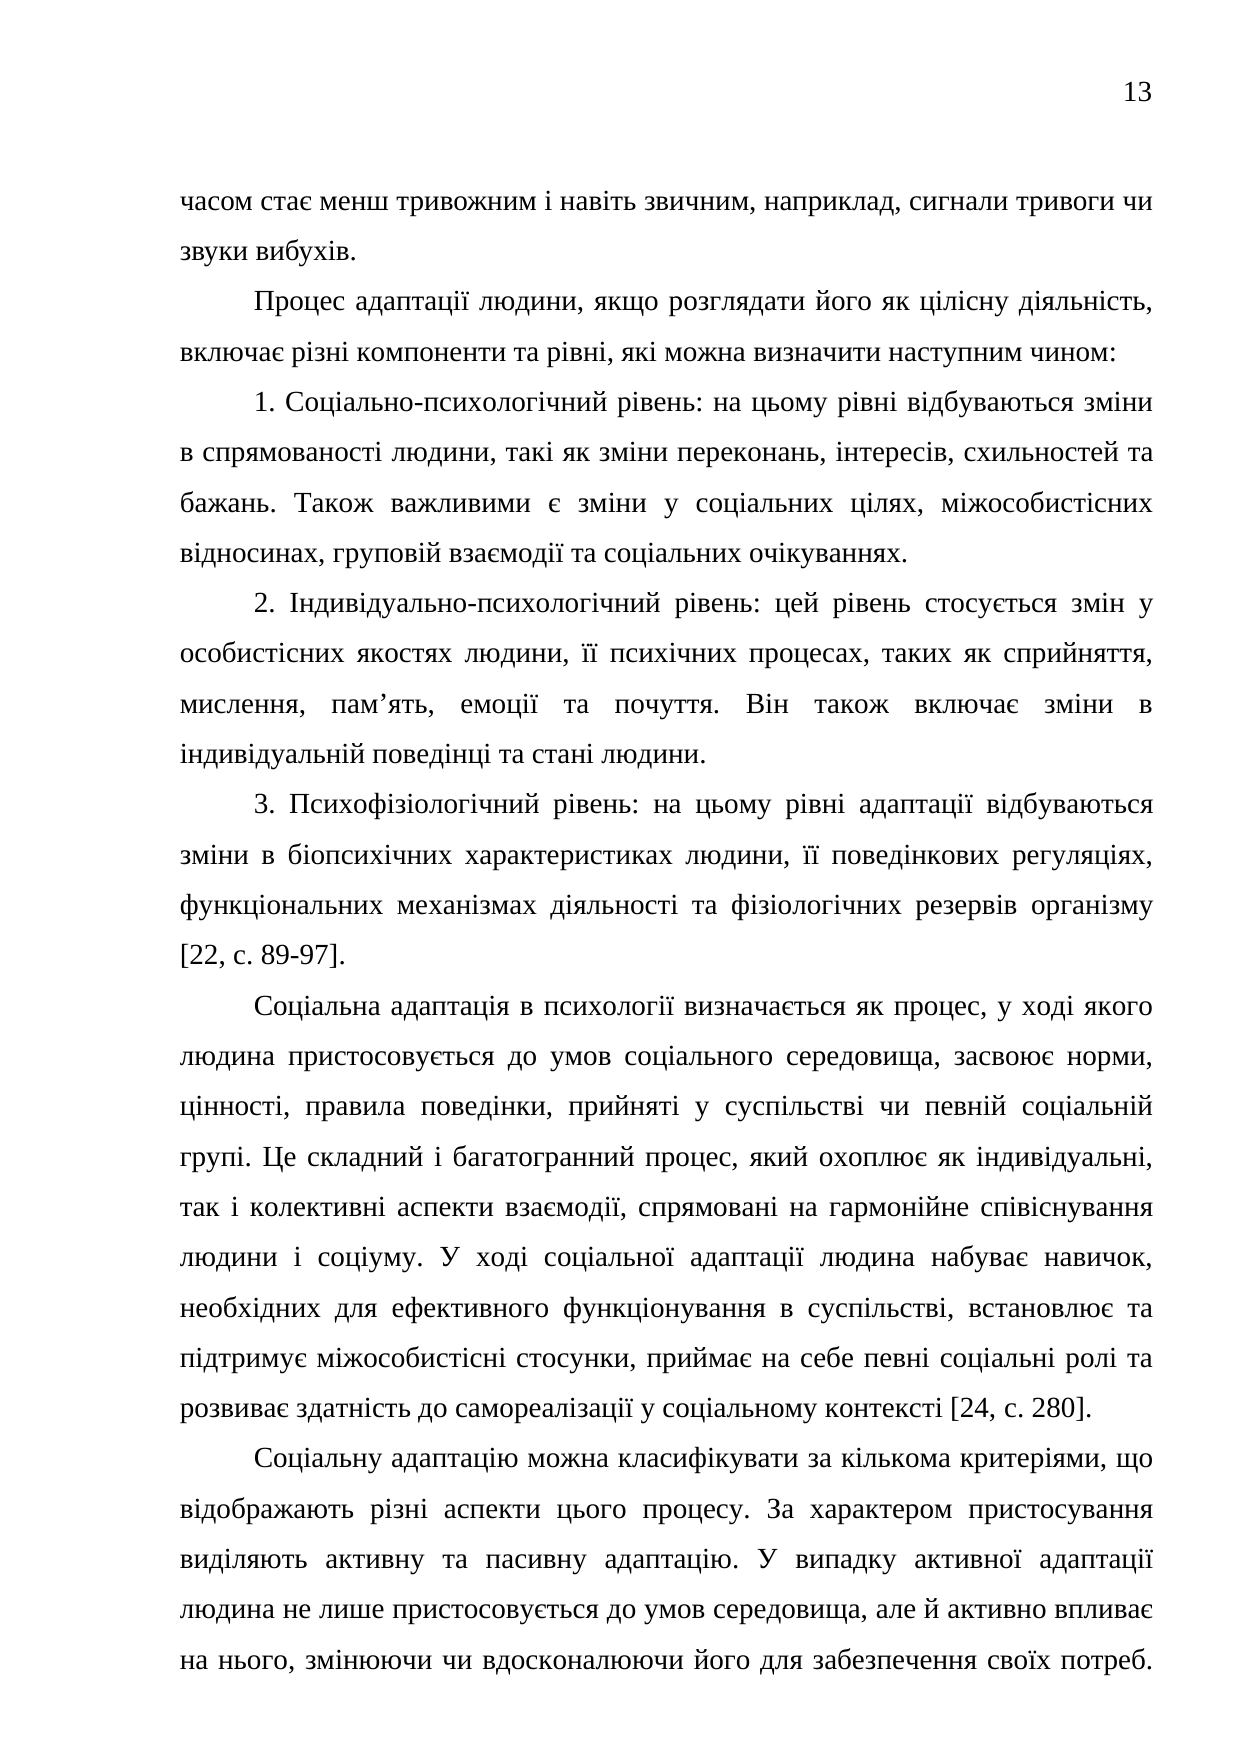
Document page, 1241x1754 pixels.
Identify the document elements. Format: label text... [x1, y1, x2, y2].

text 2. Індивідуально-психологічний рівень: цей рівень стосується змін у особистісних якостях людини, її психічних процесах, таких як сприйняття, мислення, пам’ять, емоції та почуття. Він також включає зміни в індивідуальній поведінці та стані людини. [179, 585, 1154, 770]
text Процес адаптації людини, якщо розглядати його як цілісну діяльність, включає різні компоненти та рівні, які можна визначити наступним чином: [179, 283, 1154, 367]
text 1. Соціально-психологічний рівень: на цьому рівні відбуваються зміни в спрямованості людини, такі як зміни переконань, інтересів, схильностей та бажань. Також важливими є зміни у соціальних цілях, міжособистісних відносинах, груповій взаємодії та соціальних очікуваннях. [179, 384, 1154, 568]
text 3. Психофізіологічний рівень: на цьому рівні адаптації відбуваються зміни в біопсихічних характеристиках людини, її поведінкових регуляціях, функціональних механізмах діяльності та фізіологічних резервів організму [22, c. 89-97]. [179, 787, 1154, 971]
text часом стає менш тривожним і навіть звичним, наприклад, сигнали тривоги чи звуки вибухів. [179, 183, 1154, 267]
text Соціальна адаптація в психології визначається як процес, у ході якого людина пристосовується до умов соціального середовища, засвоює норми, цінності, правила поведінки, прийняті у суспільстві чи певній соціальній групі. Це складний і багатогранний процес, який охоплює як індивідуальні, так і колективні аспекти взаємодії, спрямовані на гармонійне співіснування людини і соціуму. У ході соціальної адаптації людина набуває навичок, необхідних для ефективного функціонування в суспільстві, встановлює та підтримує міжособистісні стосунки, приймає на себе певні соціальні ролі та розвиває здатність до самореалізації у соціальному контексті [24, c. 280]. [179, 988, 1154, 1424]
text Соціальну адаптацію можна класифікувати за кількома критеріями, що відображають різні аспекти цього процесу. За характером пристосування виділяють активну та пасивну адаптацію. У випадку активної адаптації людина не лише пристосовується до умов середовища, але й активно впливає на нього, змінюючи чи вдосконалюючи його для забезпечення своїх потреб. [179, 1441, 1154, 1675]
